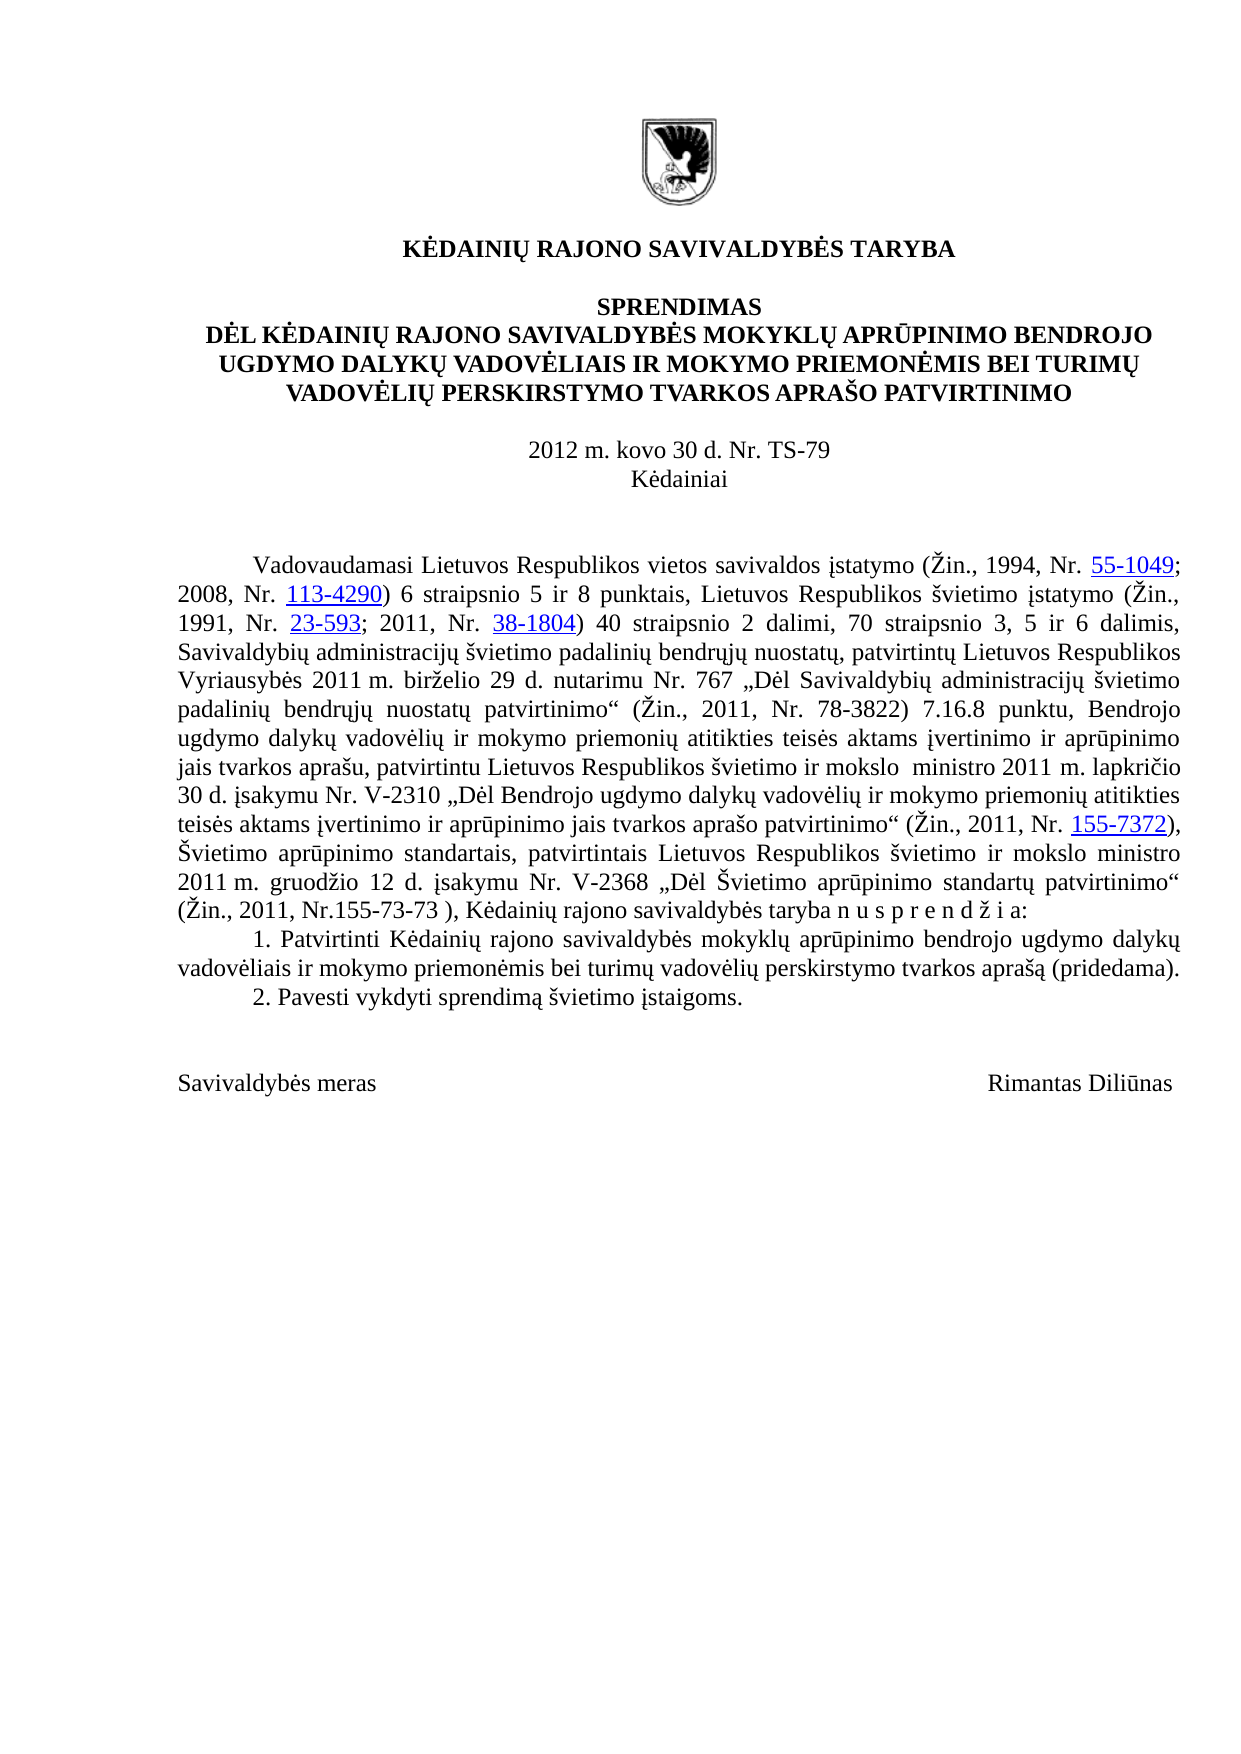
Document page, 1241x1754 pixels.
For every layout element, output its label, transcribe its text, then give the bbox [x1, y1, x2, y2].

text Savivaldybės meras Rimantas Diliūnas [177, 1068, 1181, 1097]
text Vadovaudamasi Lietuvos Respublikos vietos savivaldos įstatymo (Žin., 1994, Nr. 55-1049; 2008, Nr. 113-4290) 6 straipsnio 5 ir 8 punktais, Lietuvos Respublikos švietimo įstatymo (Žin., 1991, Nr. 23-593; 2011, Nr. 38-1804) 40 straipsnio 2 dalimi, 70 straipsnio 3, 5 ir 6 dalimis, Savivaldybių administracijų švietimo padalinių bendrųjų nuostatų, patvirtintų Lietuvos Respublikos Vyriausybės 2011 m. birželio 29 d. nutarimu Nr. 767 „Dėl Savivaldybių administracijų švietimo padalinių bendrųjų nuostatų patvirtinimo“ (Žin., 2011, Nr. 78-3822) 7.16.8 punktu, Bendrojo ugdymo dalykų vadovėlių ir mokymo priemonių atitikties teisės aktams įvertinimo ir aprūpinimo jais tvarkos aprašu, patvirtintu Lietuvos Respublikos švietimo ir mokslo ministro 2011 m. lapkričio 30 d. įsakymu Nr. V-2310 „Dėl Bendrojo ugdymo dalykų vadovėlių ir mokymo priemonių atitikties teisės aktams įvertinimo ir aprūpinimo jais tvarkos aprašo patvirtinimo“ (Žin., 2011, Nr. 155-7372), Švietimo aprūpinimo standartais, patvirtintais Lietuvos Respublikos švietimo ir mokslo ministro 2011 m. gruodžio 12 d. įsakymu Nr. V-2368 „Dėl Švietimo aprūpinimo standartų patvirtinimo“ (Žin., 2011, Nr.155-73-73 ), Kėdainių rajono savivaldybės taryba n u s p r e n d ž i a: [177, 551, 1181, 924]
text 1. Patvirtinti Kėdainių rajono savivaldybės mokyklų aprūpinimo bendrojo ugdymo dalykų vadovėliais ir mokymo priemonėmis bei turimų vadovėlių perskirstymo tvarkos aprašą (pridedama). [177, 924, 1181, 982]
text DĖL KĖDAINIŲ RAJONO SAVIVALDYBĖS MOKYKLŲ APRŪPINIMO BENDROJO UGDYMO DALYKŲ VADOVĖLIAIS IR MOKYMO PRIEMONĖMIS BEI TURIMŲ VADOVĖLIŲ PERSKIRSTYMO TVARKOS APRAŠO PATVIRTINIMO [177, 321, 1181, 407]
text 2012 m. kovo 30 d. Nr. TS-79 [177, 436, 1181, 464]
text Kėdainiai [177, 464, 1181, 493]
text 2. Pavesti vykdyti sprendimą švietimo įstaigoms. [177, 982, 1181, 1011]
text SPRENDIMAS [177, 292, 1181, 321]
text KĖDAINIŲ RAJONO SAVIVALDYBĖS TARYBA [177, 234, 1181, 263]
